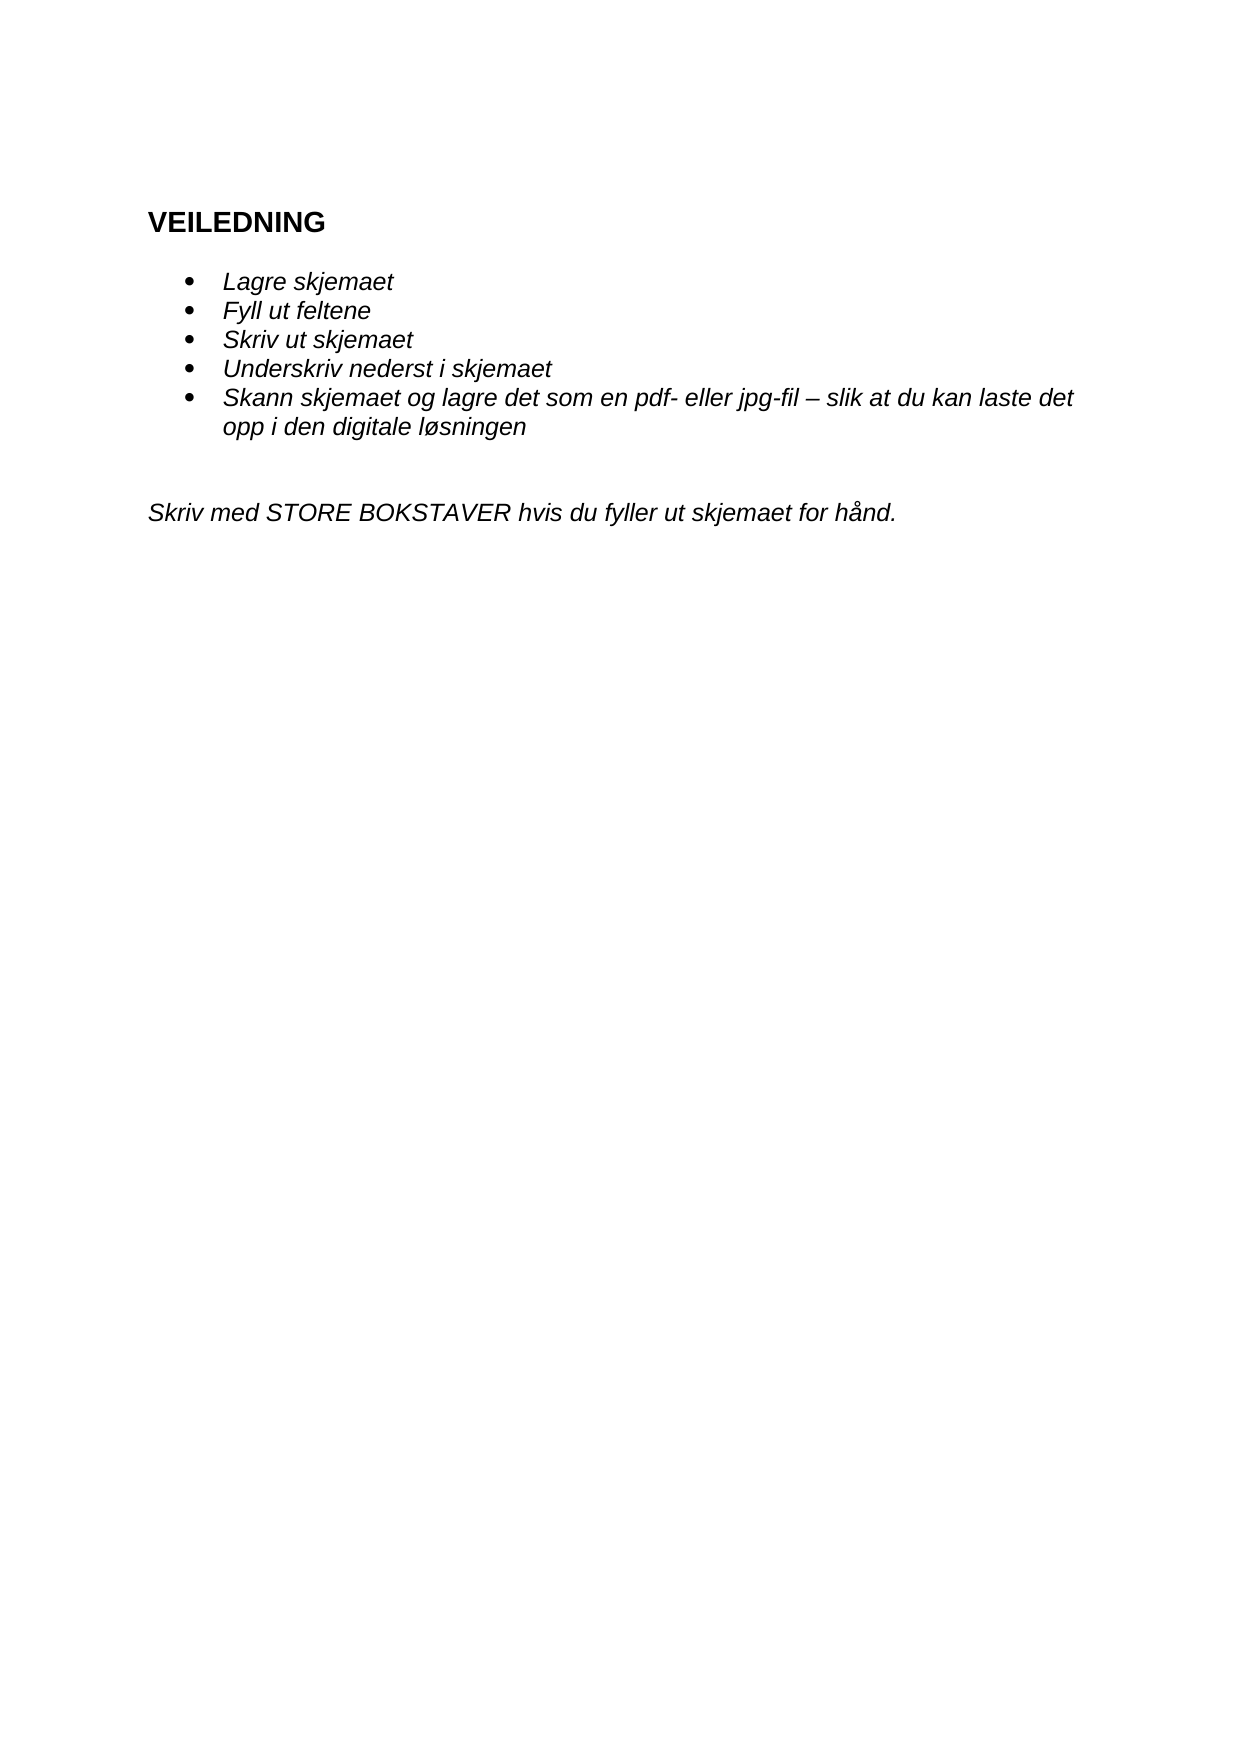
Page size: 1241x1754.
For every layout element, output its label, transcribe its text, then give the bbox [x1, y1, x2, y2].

list Skriv ut skjemaet [185, 325, 1093, 354]
list Fyll ut feltene [185, 296, 1093, 325]
list Underskriv nederst i skjemaet [185, 354, 1093, 383]
text Skriv med STORE BOKSTAVER hvis du fyller ut skjemaet for hånd. [148, 498, 1093, 527]
list Lagre skjemaet [185, 267, 1093, 296]
text VEILEDNING [148, 205, 1093, 239]
list Skann skjemaet og lagre det som en pdf- eller jpg-fil – slik at du kan laste det opp i den digitale løsningen [185, 383, 1093, 440]
